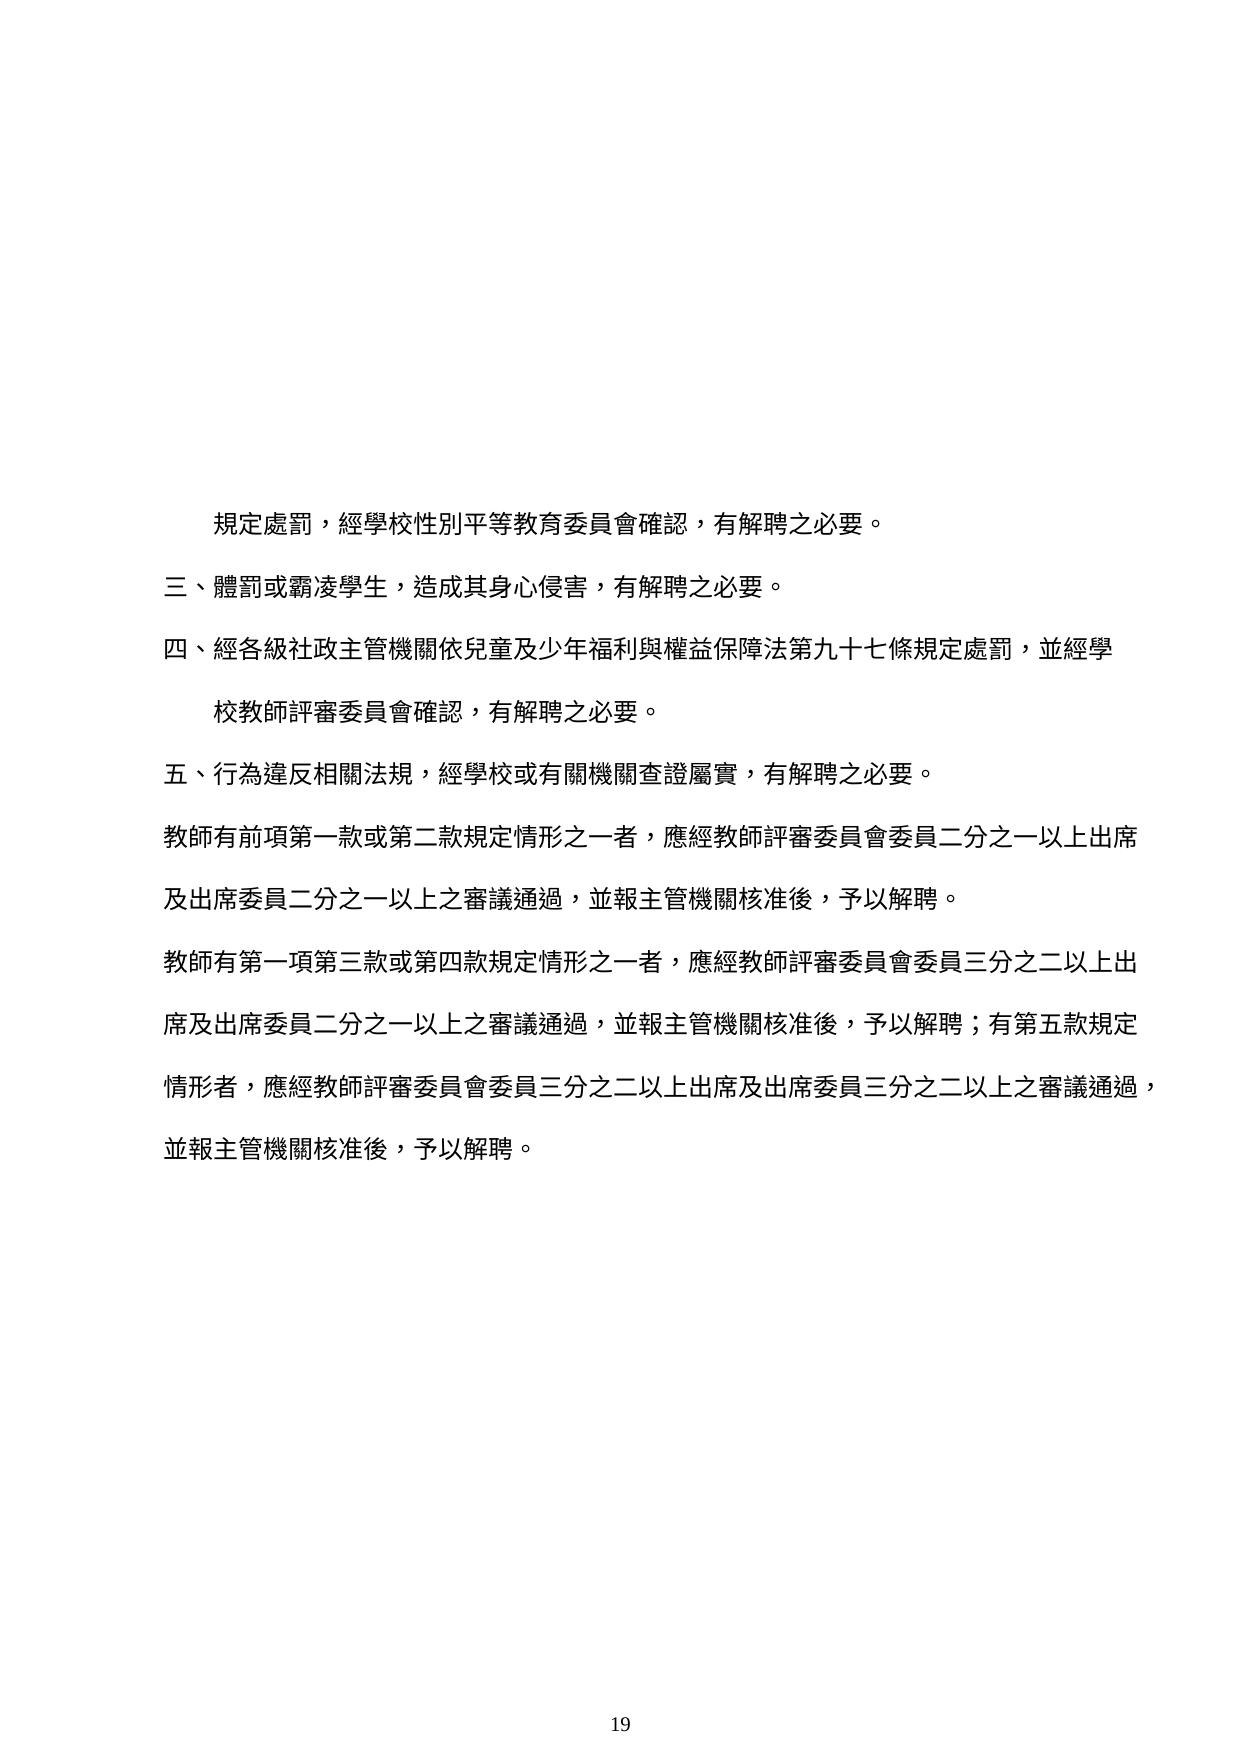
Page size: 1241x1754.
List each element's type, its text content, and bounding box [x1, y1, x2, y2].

text 教師有第一項第三款或第四款規定情形之一者，應經教師評審委員會委員三分之二以上出席及出席委員二分之一以上之審議通過，並報主管機關核准後，予以解聘；有第五款規定情形者，應經教師評審委員會委員三分之二以上出席及出席委員三分之二以上之審議通過，並報主管機關核准後，予以解聘。 [164, 918, 1152, 1168]
text 四、經各級社政主管機關依兒童及少年福利與權益保障法第九十七條規定處罰，並經學 [89, 606, 1152, 668]
text 教師有前項第一款或第二款規定情形之一者，應經教師評審委員會委員二分之一以上出席及出席委員二分之一以上之審議通過，並報主管機關核准後，予以解聘。 [164, 793, 1152, 918]
text 五、行為違反相關法規，經學校或有關機關查證屬實，有解聘之必要。 [89, 731, 1152, 793]
text 規定處罰，經學校性別平等教育委員會確認，有解聘之必要。 [89, 481, 1152, 543]
text 三、體罰或霸凌學生，造成其身心侵害，有解聘之必要。 [89, 543, 1152, 606]
text 校教師評審委員會確認，有解聘之必要。 [89, 668, 1152, 731]
